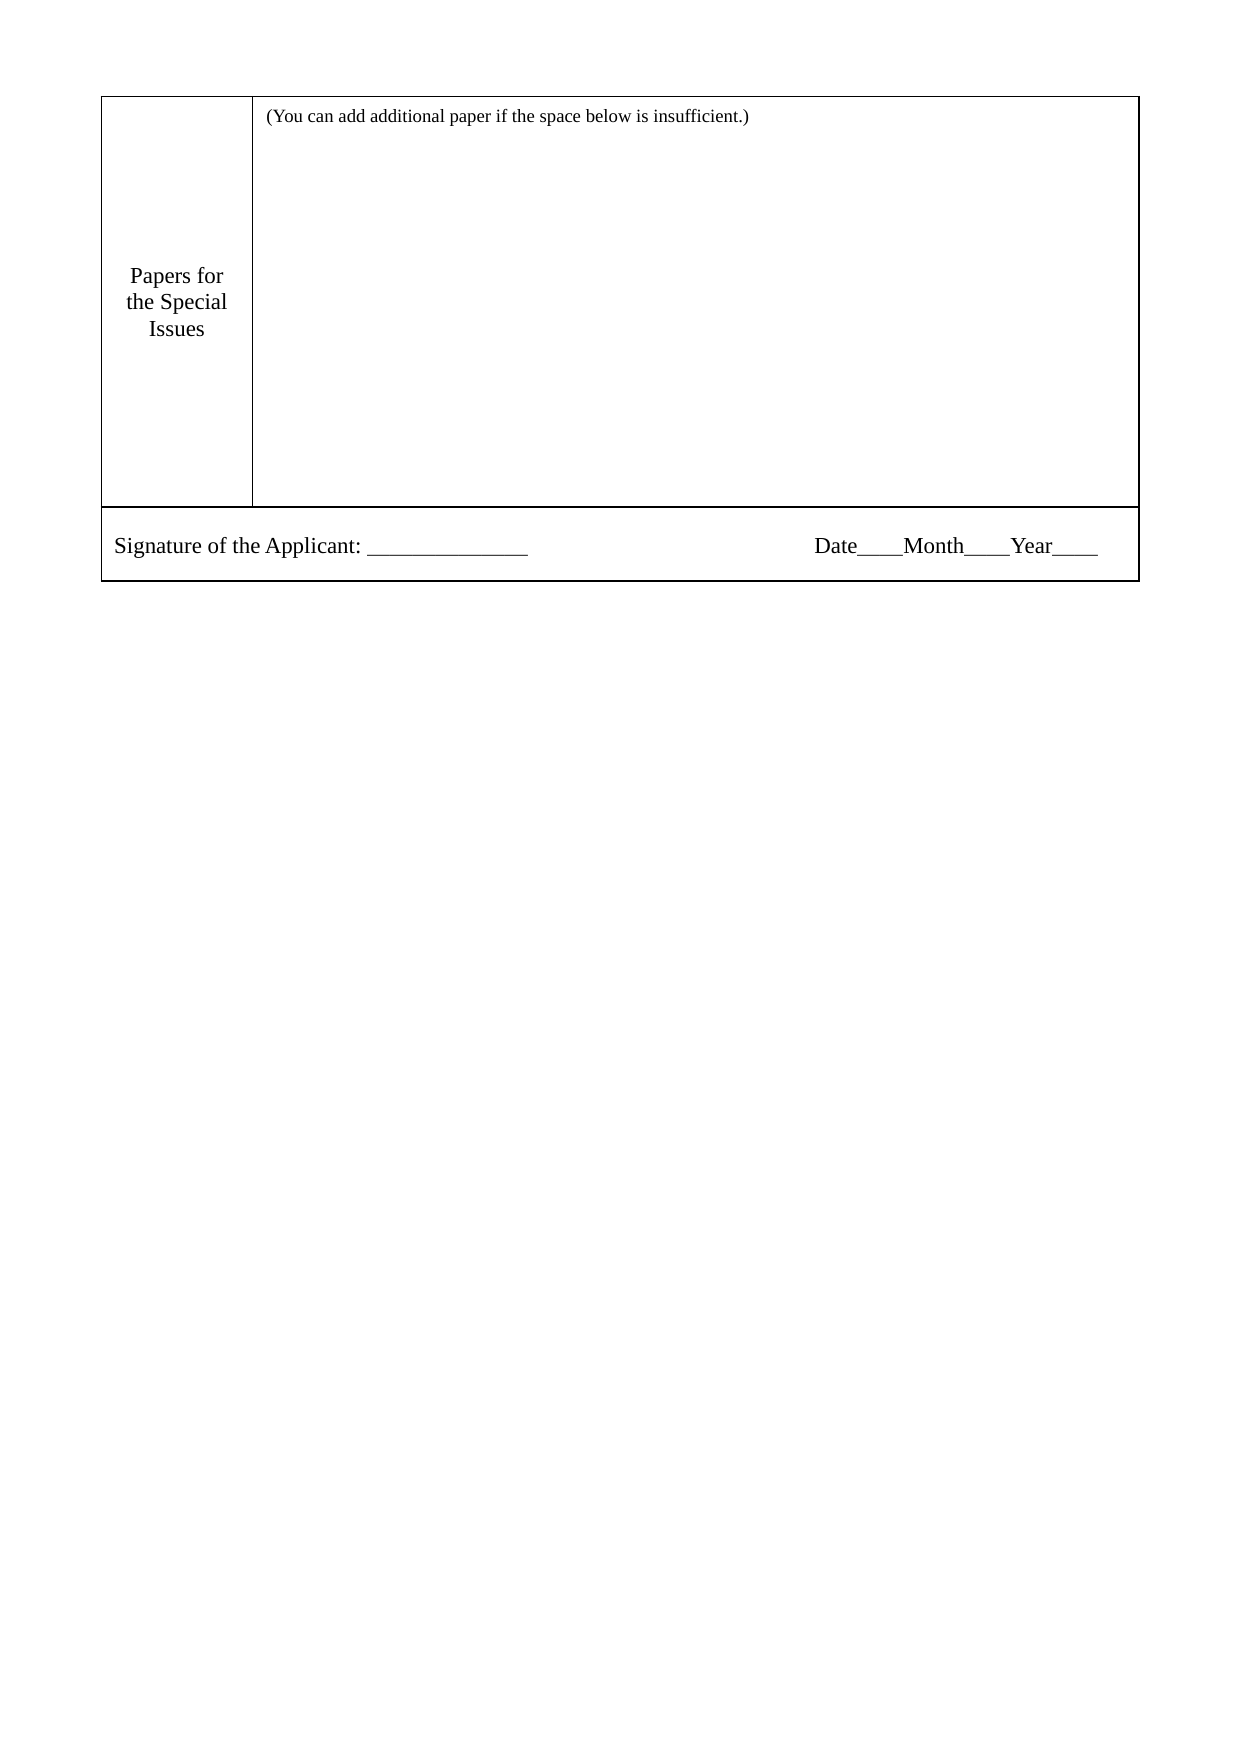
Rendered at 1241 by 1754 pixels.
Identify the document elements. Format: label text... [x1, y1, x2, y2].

table_cell Papers for the Special Issues [102, 97, 252, 506]
table_cell (You can add additional paper if the space below is insufficient.) [253, 97, 1138, 506]
table_cell Signature of the Applicant: ＿＿＿＿＿＿＿ Date＿＿Month＿＿Year＿＿ [102, 508, 1138, 580]
